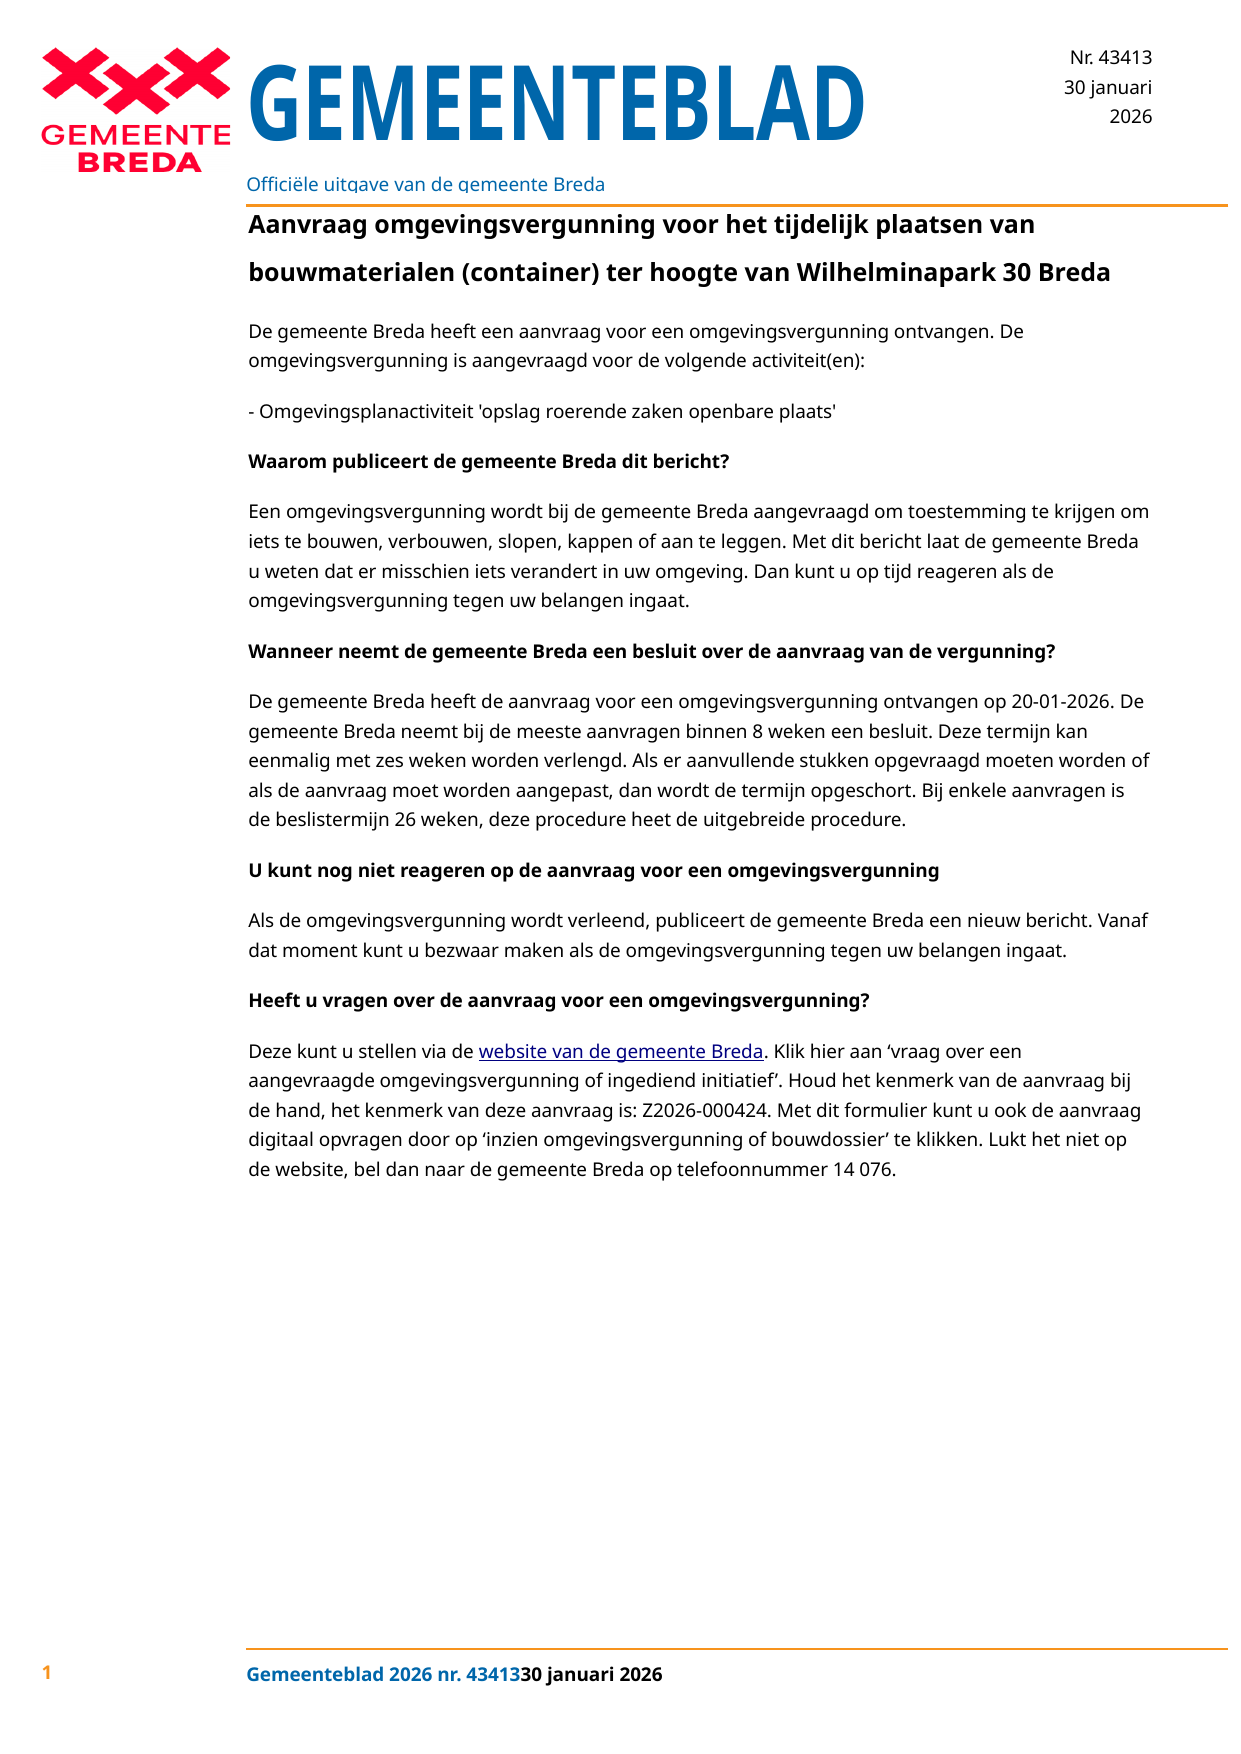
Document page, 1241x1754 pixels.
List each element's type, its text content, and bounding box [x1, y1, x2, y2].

text U kunt nog niet reageren op de aanvraag voor een omgevingsvergunning [248, 857, 1152, 883]
text - Omgevingsplanactiviteit 'opslag roerende zaken openbare plaats' [248, 398, 1152, 424]
text Als de omgevingsvergunning wordt verleend, publiceert de gemeente Breda een nieuw bericht. Vanaf dat moment kunt u bezwaar maken als de omgevingsvergunning tegen uw belangen ingaat. [248, 907, 1152, 963]
text Aanvraag omgevingsvergunning voor het tijdelijk plaatsen van bouwmaterialen (container) ter hoogte van Wilhelminapark 30 Breda [248, 207, 1152, 288]
text De gemeente Breda heeft een aanvraag voor een omgevingsvergunning ontvangen. De omgevingsvergunning is aangevraagd voor de volgende activiteit(en): [248, 318, 1152, 373]
text Een omgevingsvergunning wordt bij de gemeente Breda aangevraagd om toestemming te krijgen om iets te bouwen, verbouwen, slopen, kappen of aan te leggen. Met dit bericht laat de gemeente Breda u weten dat er misschien iets verandert in uw omgeving. Dan kunt u op tijd reageren als de omgevingsvergunning tegen uw belangen ingaat. [248, 499, 1152, 613]
text Deze kunt u stellen via de website van de gemeente Breda. Klik hier aan ‘vraag over een aangevraagde omgevingsvergunning of ingediend initiatief’. Houd het kenmerk van de aanvraag bij de hand, het kenmerk van deze aanvraag is: Z2026-000424. Met dit formulier kunt u ook de aanvraag digitaal opvragen door op ‘inzien omgevingsvergunning of bouwdossier’ te klikken. Lukt het niet op de website, bel dan naar de gemeente Breda op telefoonnummer 14 076. [248, 1038, 1152, 1182]
picture [41, 47, 231, 172]
text Heeft u vragen over de aanvraag voor een omgevingsvergunning? [248, 987, 1152, 1013]
text Waarom publiceert de gemeente Breda dit bericht? [248, 448, 1152, 474]
text De gemeente Breda heeft de aanvraag voor een omgevingsvergunning ontvangen op 20-01-2026. De gemeente Breda neemt bij de meeste aanvragen binnen 8 weken een besluit. Deze termijn kan eenmalig met zes weken worden verlengd. Als er aanvullende stukken opgevraagd moeten worden of als de aanvraag moet worden aangepast, dan wordt de termijn opgeschort. Bij enkele aanvragen is de beslistermijn 26 weken, deze procedure heet de uitgebreide procedure. [248, 688, 1152, 832]
text Wanneer neemt de gemeente Breda een besluit over de aanvraag van de vergunning? [248, 638, 1152, 664]
